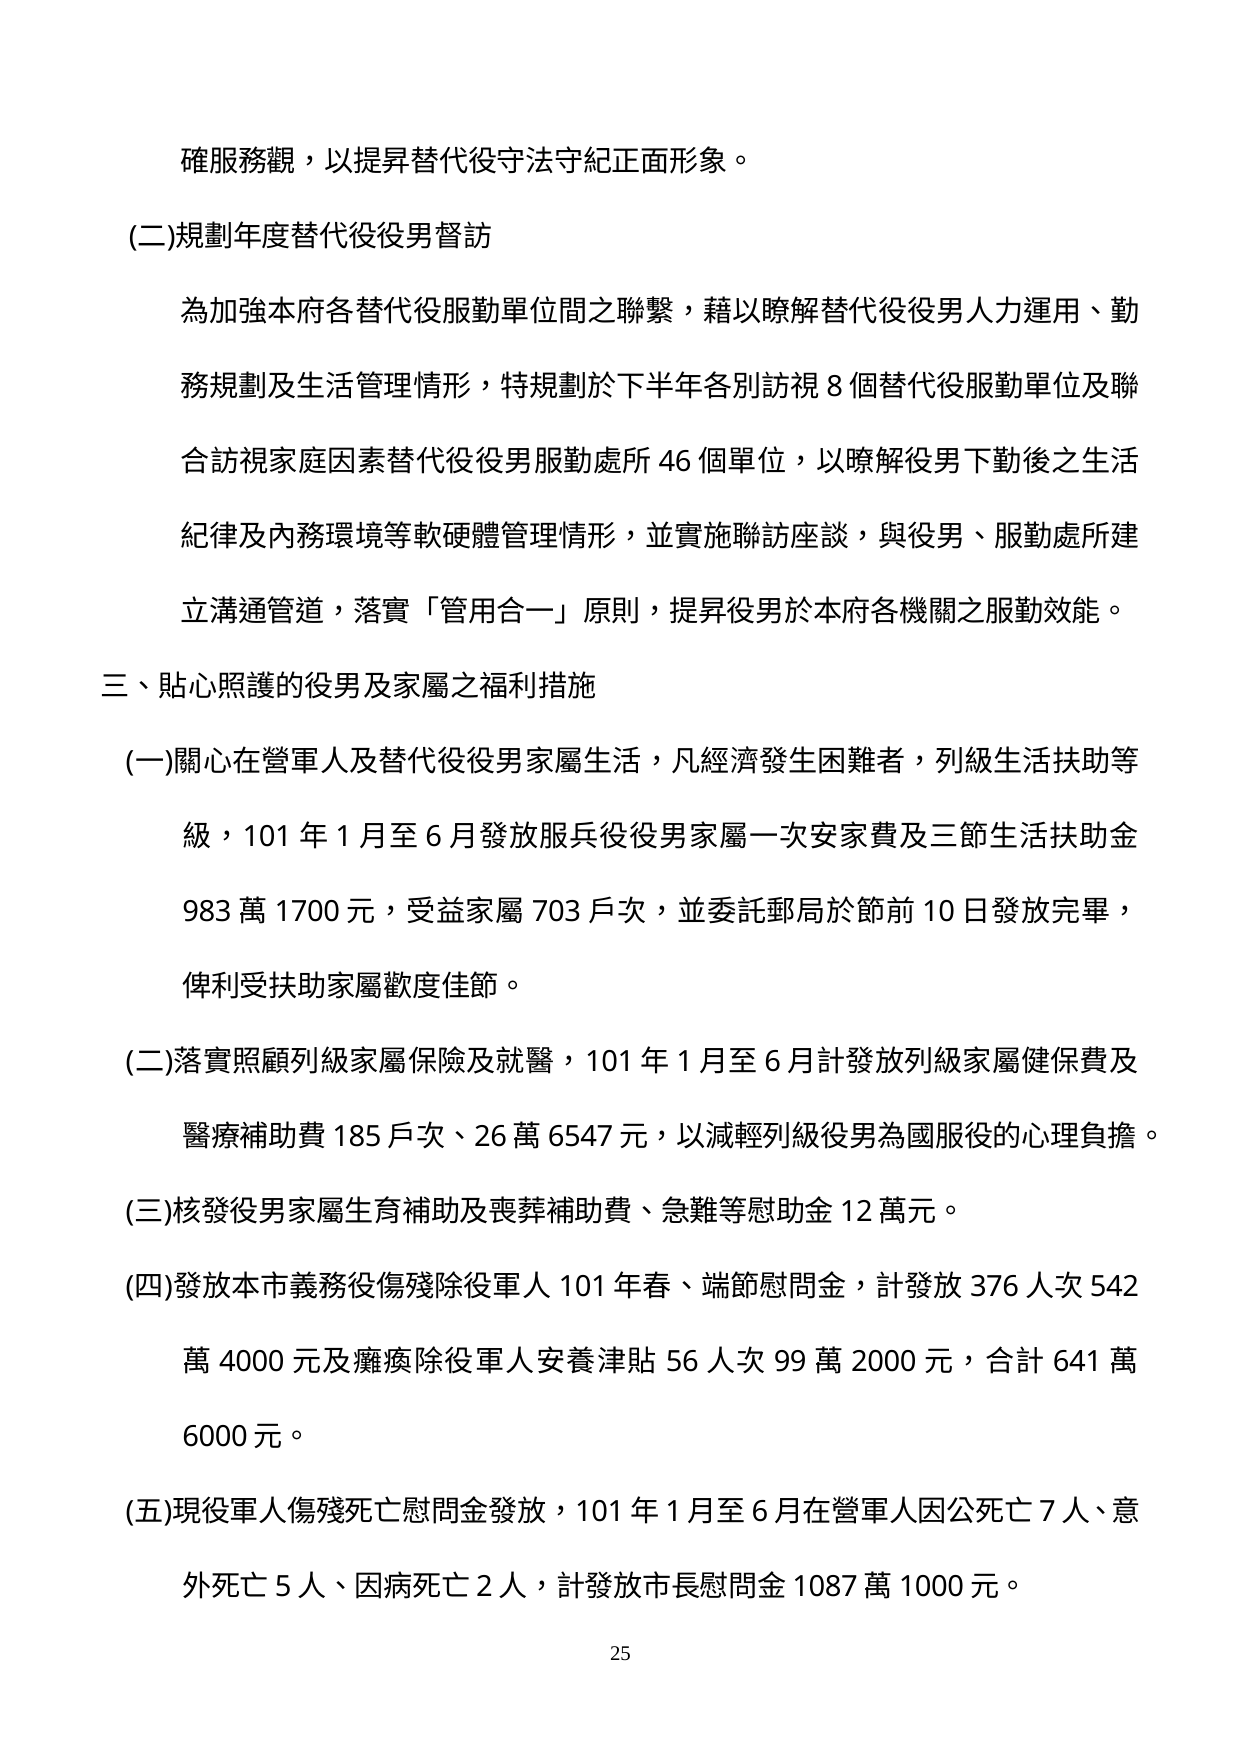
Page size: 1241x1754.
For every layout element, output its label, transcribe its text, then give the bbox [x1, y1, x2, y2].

text (一)關心在營軍人及替代役役男家屬生活，凡經濟發生困難者，列級生活扶助等級，101年1月至6月發放服兵役役男家屬一次安家費及三節生活扶助金983萬1700元，受益家屬703戶次，並委託郵局於節前10日發放完畢，俾利受扶助家屬歡度佳節。 [125, 721, 1140, 1021]
text 三、貼心照護的役男及家屬之福利措施 [100, 646, 1140, 721]
text 確服務觀，以提昇替代役守法守紀正面形象。 [180, 121, 1140, 196]
text 為加強本府各替代役服勤單位間之聯繫，藉以瞭解替代役役男人力運用、勤務規劃及生活管理情形，特規劃於下半年各別訪視8個替代役服勤單位及聯合訪視家庭因素替代役役男服勤處所46個單位，以暸解役男下勤後之生活紀律及內務環境等軟硬體管理情形，並實施聯訪座談，與役男、服勤處所建立溝通管道，落實「管用合一」原則，提昇役男於本府各機關之服勤效能。 [180, 271, 1140, 646]
text (三)核發役男家屬生育補助及喪葬補助費、急難等慰助金12萬元。 [125, 1171, 1140, 1246]
text (四)發放本市義務役傷殘除役軍人101年春、端節慰問金，計發放376人次542萬4000元及癱瘓除役軍人安養津貼56人次99萬2000元，合計641萬6000元。 [125, 1246, 1140, 1471]
text (二)規劃年度替代役役男督訪 [100, 196, 1140, 271]
text (五)現役軍人傷殘死亡慰問金發放，101年1月至6月在營軍人因公死亡7人、意外死亡5人、因病死亡2人，計發放市長慰問金1087萬1000元。 [125, 1471, 1140, 1621]
text (二)落實照顧列級家屬保險及就醫，101年1月至6月計發放列級家屬健保費及醫療補助費185戶次、26萬6547元，以減輕列級役男為國服役的心理負擔。 [125, 1021, 1140, 1171]
